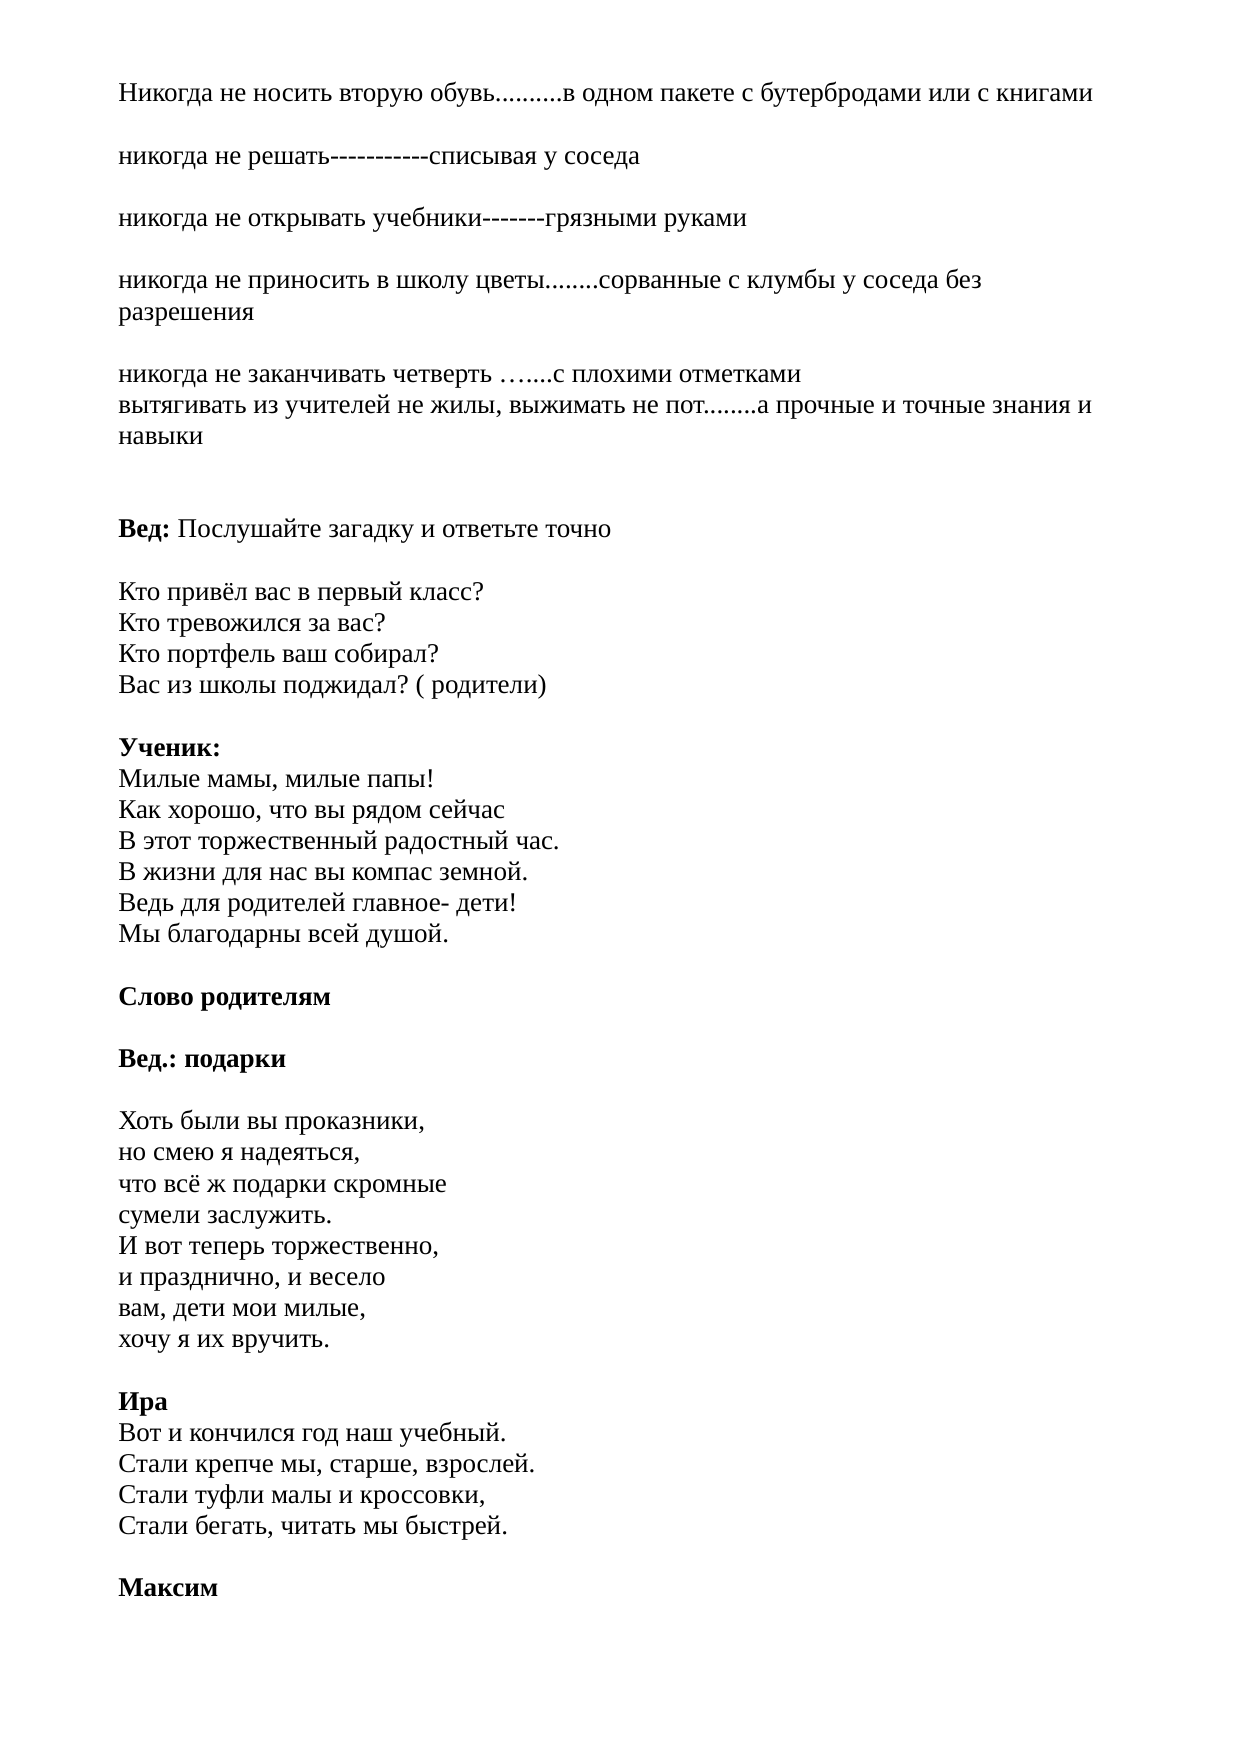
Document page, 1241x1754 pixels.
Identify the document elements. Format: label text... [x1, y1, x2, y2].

text Мы благодарны всей душой. [118, 917, 1122, 949]
text Никогда не носить вторую обувь..........в одном пакете с бутербродами или с книгами [118, 77, 1122, 108]
text Хоть были вы проказники, [118, 1104, 1122, 1136]
text вам, дети мои милые, [118, 1291, 1122, 1322]
text Максим [118, 1572, 1122, 1603]
text вытягивать из учителей не жилы, выжимать не пот........а прочные и точные знания и навыки [118, 388, 1122, 450]
text Вас из школы поджидал? ( родители) [118, 668, 1122, 699]
text Слово родителям [118, 980, 1122, 1011]
text И вот теперь торжественно, [118, 1229, 1122, 1260]
text Кто портфель ваш собирал? [118, 637, 1122, 668]
text Как хорошо, что вы рядом сейчас [118, 793, 1122, 824]
text и празднично, и весело [118, 1260, 1122, 1291]
text Стали крепче мы, старше, взрослей. [118, 1447, 1122, 1478]
text В этот торжественный радостный час. [118, 824, 1122, 855]
text что всё ж подарки скромные [118, 1167, 1122, 1198]
text Вед.: подарки [118, 1042, 1122, 1073]
text Вот и кончился год наш учебный. [118, 1416, 1122, 1447]
text никогда не решать-----------списывая у соседа [118, 139, 1122, 170]
text Ира [118, 1385, 1122, 1416]
text Кто тревожился за вас? [118, 606, 1122, 637]
text Кто привёл вас в первый класс? [118, 575, 1122, 606]
text никогда не заканчивать четверть …....с плохими отметками [118, 357, 1122, 388]
text В жизни для нас вы компас земной. [118, 855, 1122, 886]
text Ведь для родителей главное- дети! [118, 886, 1122, 917]
text никогда не приносить в школу цветы........сорванные с клумбы у соседа без разрешения [118, 263, 1122, 326]
text Стали бегать, читать мы быстрей. [118, 1509, 1122, 1540]
text Стали туфли малы и кроссовки, [118, 1478, 1122, 1509]
text сумели заслужить. [118, 1198, 1122, 1229]
text Ученик: [118, 731, 1122, 762]
text но смею я надеяться, [118, 1136, 1122, 1167]
text Вед: Послушайте загадку и ответьте точно [118, 513, 1122, 544]
text Милые мамы, милые папы! [118, 762, 1122, 793]
text никогда не открывать учебники-------грязными руками [118, 201, 1122, 232]
text хочу я их вручить. [118, 1322, 1122, 1353]
